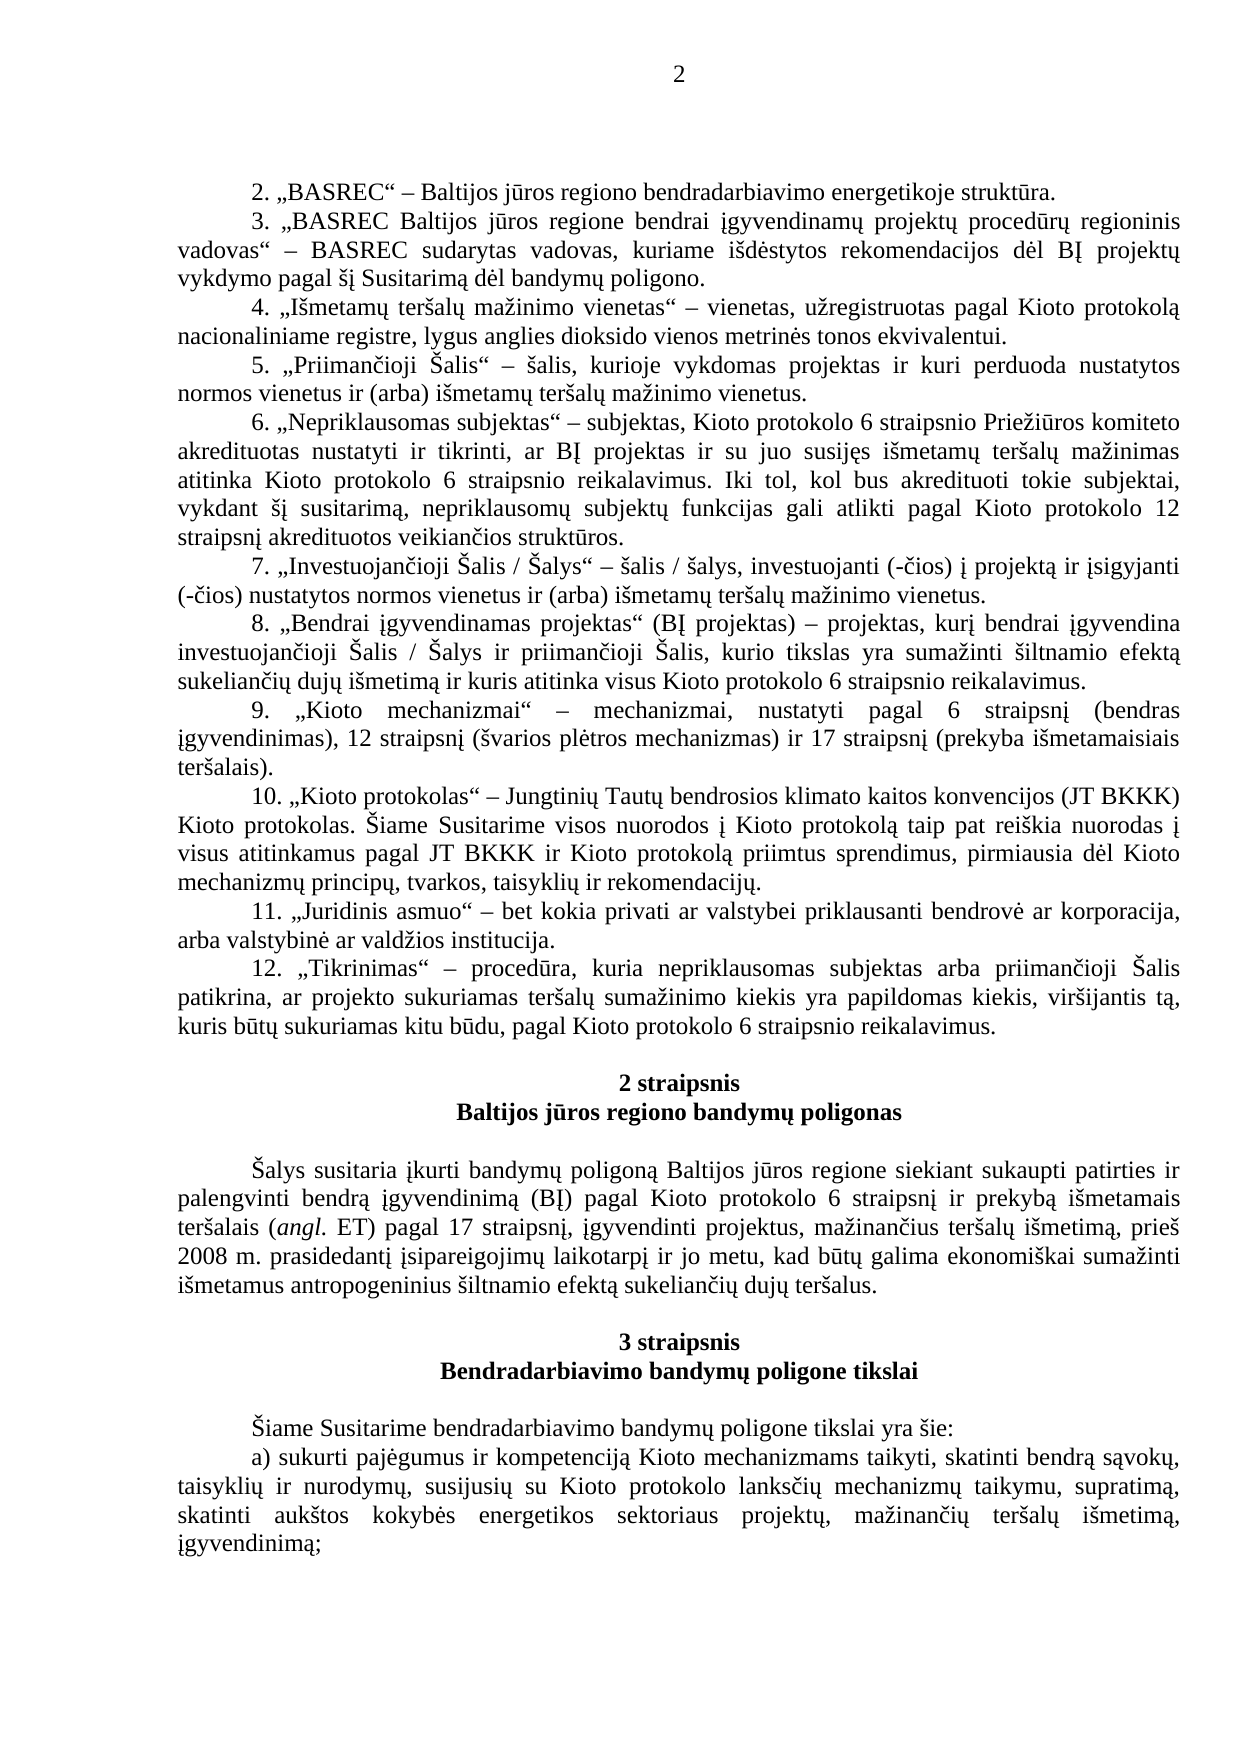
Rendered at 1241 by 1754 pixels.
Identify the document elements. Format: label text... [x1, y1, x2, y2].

text 5. „Priimančioji Šalis“ – šalis, kurioje vykdomas projektas ir kuri perduoda nustatytos normos vienetus ir (arba) išmetamų teršalų mažinimo vienetus. [177, 350, 1181, 407]
text 3 straipsnis [177, 1327, 1181, 1356]
text 4. „Išmetamų teršalų mažinimo vienetas“ – vienetas, užregistruotas pagal Kioto protokolą nacionaliniame registre, lygus anglies dioksido vienos metrinės tonos ekvivalentui. [177, 292, 1181, 350]
text a) sukurti pajėgumus ir kompetenciją Kioto mechanizmams taikyti, skatinti bendrą sąvokų, taisyklių ir nurodymų, susijusių su Kioto protokolo lanksčių mechanizmų taikymu, supratimą, skatinti aukštos kokybės energetikos sektoriaus projektų, mažinančių teršalų išmetimą, įgyvendinimą; [177, 1442, 1181, 1557]
text Šiame Susitarime bendradarbiavimo bandymų poligone tikslai yra šie: [177, 1413, 1181, 1442]
text 7. „Investuojančioji Šalis / Šalys“ – šalis / šalys, investuojanti (-čios) į projektą ir įsigyjanti (-čios) nustatytos normos vienetus ir (arba) išmetamų teršalų mažinimo vienetus. [177, 551, 1181, 608]
text 12. „Tikrinimas“ – procedūra, kuria nepriklausomas subjektas arba priimančioji Šalis patikrina, ar projekto sukuriamas teršalų sumažinimo kiekis yra papildomas kiekis, viršijantis tą, kuris būtų sukuriamas kitu būdu, pagal Kioto protokolo 6 straipsnio reikalavimus. [177, 953, 1181, 1040]
text 2 straipsnis [177, 1068, 1181, 1097]
text 6. „Nepriklausomas subjektas“ – subjektas, Kioto protokolo 6 straipsnio Priežiūros komiteto akredituotas nustatyti ir tikrinti, ar BĮ projektas ir su juo susijęs išmetamų teršalų mažinimas atitinka Kioto protokolo 6 straipsnio reikalavimus. Iki tol, kol bus akredituoti tokie subjektai, vykdant šį susitarimą, nepriklausomų subjektų funkcijas gali atlikti pagal Kioto protokolo 12 straipsnį akredituotos veikiančios struktūros. [177, 407, 1181, 551]
text Šalys susitaria įkurti bandymų poligoną Baltijos jūros regione siekiant sukaupti patirties ir palengvinti bendrą įgyvendinimą (BĮ) pagal Kioto protokolo 6 straipsnį ir prekybą išmetamais teršalais (angl. ET) pagal 17 straipsnį, įgyvendinti projektus, mažinančius teršalų išmetimą, prieš 2008 m. prasidedantį įsipareigojimų laikotarpį ir jo metu, kad būtų galima ekonomiškai sumažinti išmetamus antropogeninius šiltnamio efektą sukeliančių dujų teršalus. [177, 1155, 1181, 1298]
text Baltijos jūros regiono bandymų poligonas [177, 1097, 1181, 1126]
text 2. „BASREC“ – Baltijos jūros regiono bendradarbiavimo energetikoje struktūra. [177, 177, 1181, 206]
text 8. „Bendrai įgyvendinamas projektas“ (BĮ projektas) – projektas, kurį bendrai įgyvendina investuojančioji Šalis / Šalys ir priimančioji Šalis, kurio tikslas yra sumažinti šiltnamio efektą sukeliančių dujų išmetimą ir kuris atitinka visus Kioto protokolo 6 straipsnio reikalavimus. [177, 608, 1181, 695]
text 3. „BASREC Baltijos jūros regione bendrai įgyvendinamų projektų procedūrų regioninis vadovas“ – BASREC sudarytas vadovas, kuriame išdėstytos rekomendacijos dėl BĮ projektų vykdymo pagal šį Susitarimą dėl bandymų poligono. [177, 206, 1181, 292]
text 11. „Juridinis asmuo“ – bet kokia privati ar valstybei priklausanti bendrovė ar korporacija, arba valstybinė ar valdžios institucija. [177, 896, 1181, 953]
text 10. „Kioto protokolas“ – Jungtinių Tautų bendrosios klimato kaitos konvencijos (JT BKKK) Kioto protokolas. Šiame susitarime visos nuorodos į Kioto protokolą taip pat reiškia nuorodas į visus atitinkamus pagal JT BKKK ir Kioto protokolą priimtus sprendimus, pirmiausia dėl Kioto mechanizmų principų, tvarkos, taisyklių ir rekomendacijų. [177, 781, 1181, 896]
text 9. „Kioto mechanizmai“ – mechanizmai, nustatyti pagal 6 straipsnį (bendras įgyvendinimas), 12 straipsnį (švarios plėtros mechanizmas) ir 17 straipsnį (prekyba išmetamaisiais teršalais). [177, 695, 1181, 781]
text Bendradarbiavimo bandymų poligone tikslai [177, 1356, 1181, 1385]
